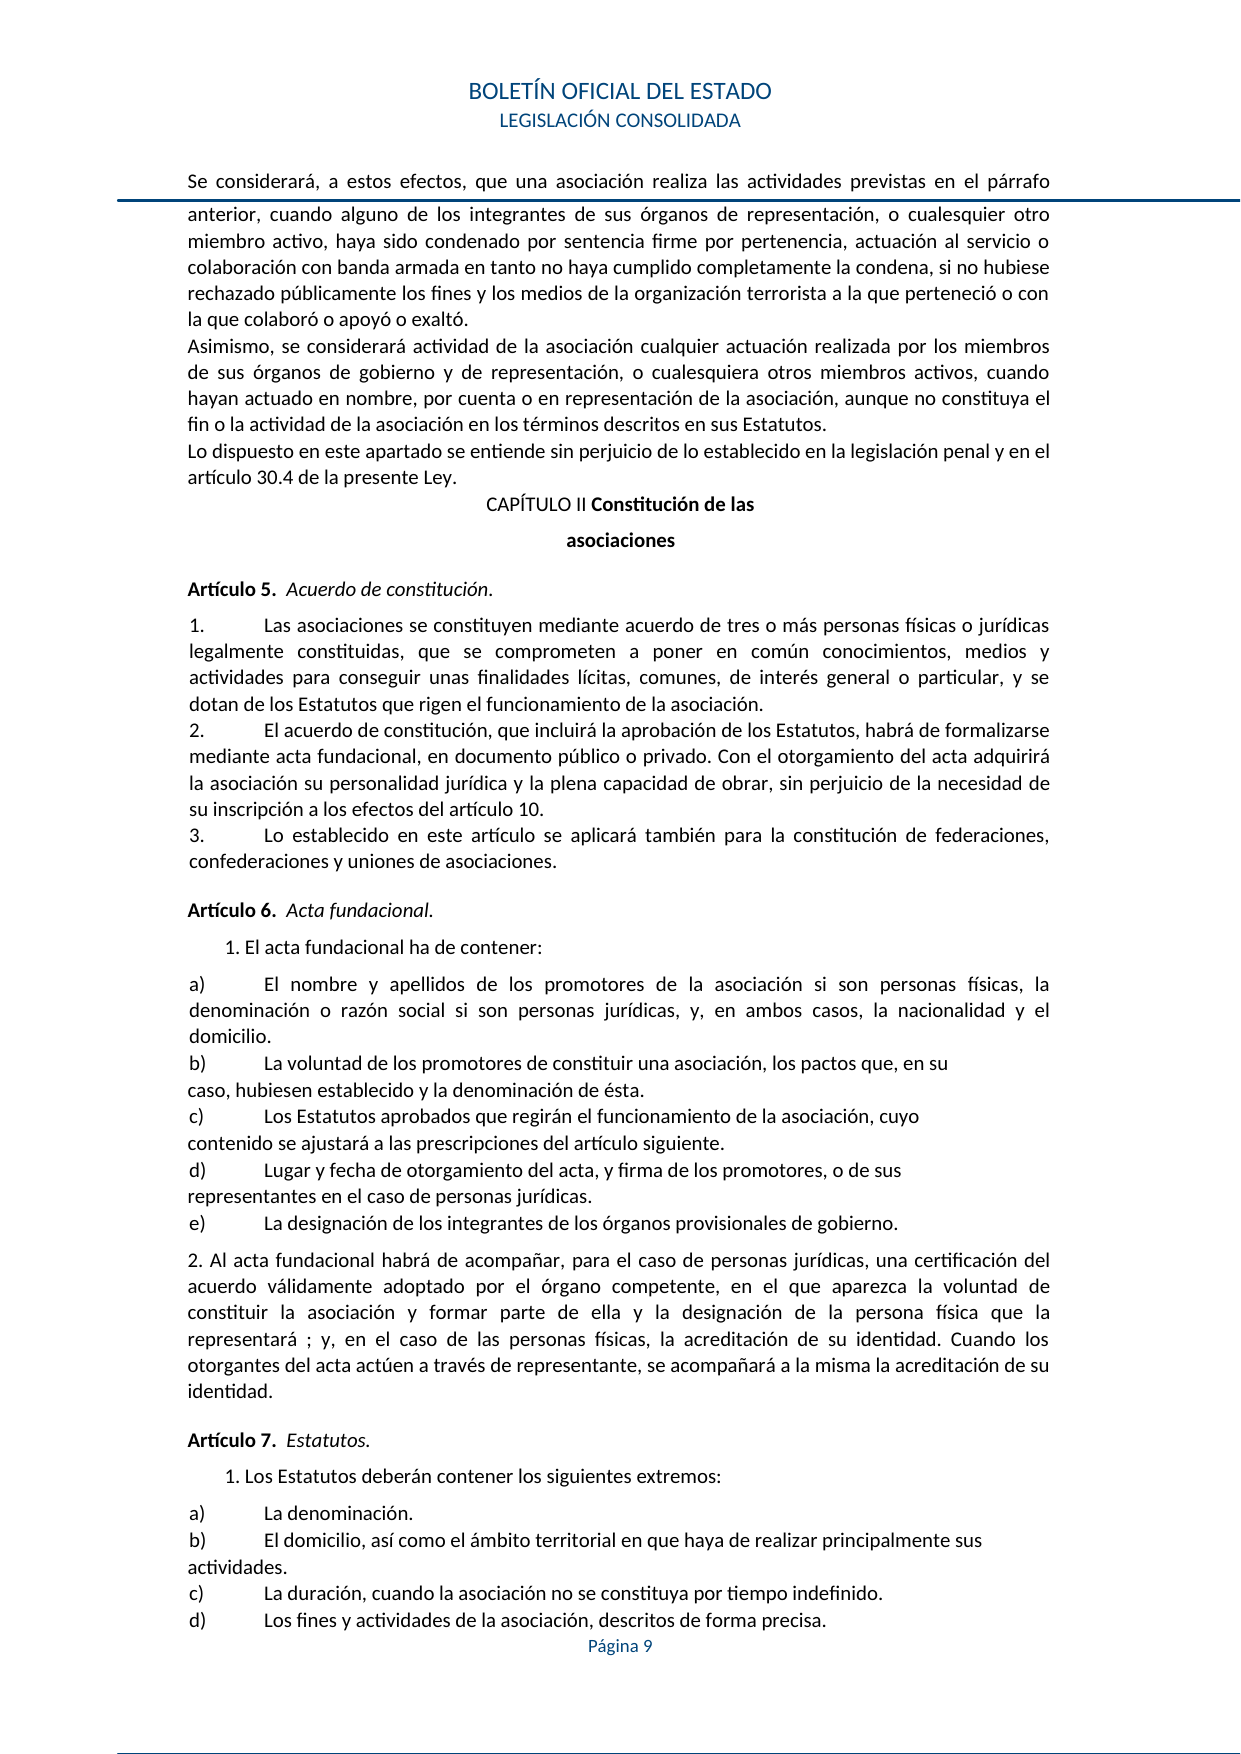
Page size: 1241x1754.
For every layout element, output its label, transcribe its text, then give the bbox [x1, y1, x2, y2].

text 1. El acta fundacional ha de contener: [224, 934, 1051, 959]
list Los fines y actividades de la asociación, descritos de forma precisa. [189, 1607, 1051, 1633]
list Los Estatutos aprobados que regirán el funcionamiento de la asociación, cuyo [189, 1103, 1051, 1129]
text Lo dispuesto en este apartado se entiende sin perjuicio de lo establecido en la legislación penal y en el artículo 30.4 de la presente Ley. [187, 438, 1051, 489]
text 2. Al acta fundacional habrá de acompañar, para el caso de personas jurídicas, una certificación del acuerdo válidamente adoptado por el órgano competente, en el que aparezca la voluntad de constituir la asociación y formar parte de ella y la designación de la persona física que la representará ; y, en el caso de las personas físicas, la acreditación de su identidad. Cuando los otorgantes del acta actúen a través de representante, se acompañará a la misma la acreditación de su identidad. [187, 1247, 1051, 1403]
list El nombre y apellidos de los promotores de la asociación si son personas físicas, la denominación o razón social si son personas jurídicas, y, en ambos casos, la nacionalidad y el domicilio. [189, 971, 1051, 1049]
text Asimismo, se considerará actividad de la asociación cualquier actuación realizada por los miembros de sus órganos de gobierno y de representación, o cualesquiera otros miembros activos, cuando hayan actuado en nombre, por cuenta o en representación de la asociación, aunque no constituya el fin o la actividad de la asociación en los términos descritos en sus Estatutos. [187, 333, 1051, 437]
text Se considerará, a estos efectos, que una asociación realiza las actividades previstas en el párrafo [187, 168, 1051, 199]
text Artículo 5. Acuerdo de constitución. [187, 576, 1051, 601]
list La denominación. [189, 1501, 1051, 1526]
text Artículo 6. Acta fundacional. [187, 897, 1051, 923]
text CAPÍTULO II Constitución de las asociaciones [456, 491, 784, 553]
list La designación de los integrantes de los órganos provisionales de gobierno. [189, 1210, 1051, 1236]
text anterior, cuando alguno de los integrantes de sus órganos de representación, o cualesquier otro miembro activo, haya sido condenado por sentencia firme por pertenencia, actuación al servicio o colaboración con banda armada en tanto no haya cumplido completamente la condena, si no hubiese rechazado públicamente los fines y los medios de la organización terrorista a la que perteneció o con la que colaboró o apoyó o exaltó. [187, 202, 1051, 332]
text representantes en el caso de personas jurídicas. [187, 1183, 1051, 1209]
list El acuerdo de constitución, que incluirá la aprobación de los Estatutos, habrá de formalizarse mediante acta fundacional, en documento público o privado. Con el otorgamiento del acta adquirirá la asociación su personalidad jurídica y la plena capacidad de obrar, sin perjuicio de la necesidad de su inscripción a los efectos del artículo 10. [189, 717, 1051, 821]
text Artículo 7. Estatutos. [187, 1427, 1051, 1452]
text contenido se ajustará a las prescripciones del artículo siguiente. [187, 1130, 1051, 1156]
text actividades. [187, 1554, 1051, 1579]
list La duración, cuando la asociación no se constituya por tiempo indefinido. [189, 1581, 1051, 1606]
list El domicilio, así como el ámbito territorial en que haya de realizar principalmente sus [189, 1527, 1051, 1553]
text caso, hubiesen establecido y la denominación de ésta. [187, 1077, 1051, 1102]
list Lugar y fecha de otorgamiento del acta, y firma de los promotores, o de sus [189, 1157, 1051, 1182]
list Las asociaciones se constituyen mediante acuerdo de tres o más personas físicas o jurídicas legalmente constituidas, que se comprometen a poner en común conocimientos, medios y actividades para conseguir unas finalidades lícitas, comunes, de interés general o particular, y se dotan de los Estatutos que rigen el funcionamiento de la asociación. [189, 612, 1051, 716]
list La voluntad de los promotores de constituir una asociación, los pactos que, en su [189, 1050, 1051, 1076]
list Lo establecido en este artículo se aplicará también para la constitución de federaciones, confederaciones y uniones de asociaciones. [189, 822, 1051, 874]
text 1. Los Estatutos deberán contener los siguientes extremos: [224, 1463, 1051, 1489]
